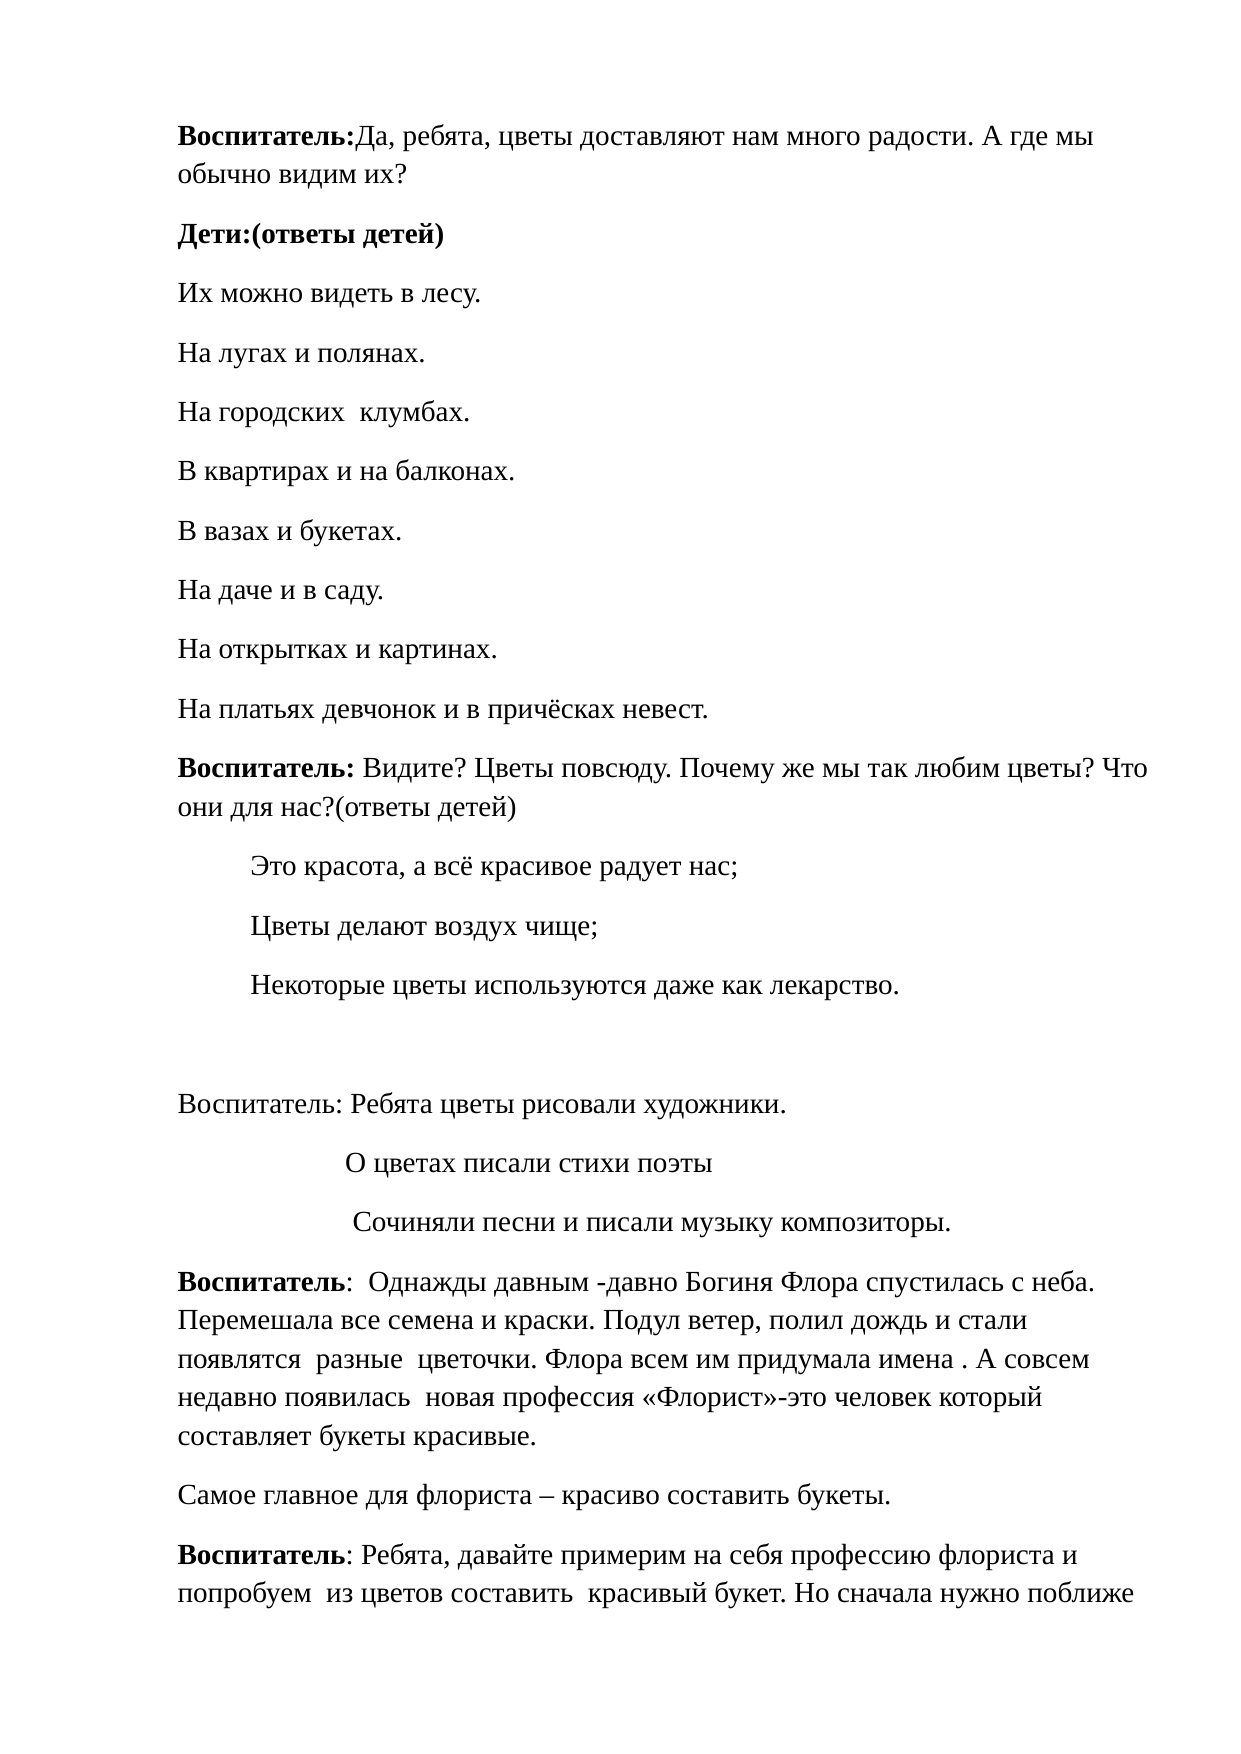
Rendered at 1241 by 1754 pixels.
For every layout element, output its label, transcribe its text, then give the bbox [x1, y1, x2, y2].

text Воспитатель:Да, ребята, цветы доставляют нам много радости. А где мы обычно видим их? [177, 118, 1152, 190]
text На даче и в саду. [177, 572, 1152, 606]
text На открытках и картинах. [177, 632, 1152, 665]
text Дети:(ответы детей) [177, 216, 1152, 249]
text Воспитатель: Однажды давным -давно Богиня Флора спустилась с неба. Перемешала все семена и краски. Подул ветер, полил дождь и стали появлятся разные цветочки. Флора всем им придумала имена . А совсем недавно появилась новая профессия «Флорист»-это человек который составляет букеты красивые. [177, 1264, 1152, 1452]
text На платьях девчонок и в причёсках невест. [177, 691, 1152, 724]
text Воспитатель: Ребята, давайте примерим на себя профессию флориста и попробуем из цветов составить красивый букет. Но сначала нужно поближе [177, 1537, 1152, 1609]
text Цветы делают воздух чище; [177, 908, 1152, 941]
text Воспитатель: Ребята цветы рисовали художники. [177, 1086, 1152, 1119]
text О цветах писали стихи поэты [177, 1145, 1152, 1179]
text Воспитатель: Видите? Цветы повсюду. Почему же мы так любим цветы? Что они для нас?(ответы детей) [177, 750, 1152, 822]
text Самое главное для флориста – красиво составить букеты. [177, 1477, 1152, 1511]
text На лугах и полянах. [177, 335, 1152, 368]
text Сочиняли песни и писали музыку композиторы. [177, 1204, 1152, 1238]
text Некоторые цветы используются даже как лекарство. [177, 967, 1152, 1001]
text Их можно видеть в лесу. [177, 275, 1152, 309]
text Это красота, а всё красивое радует нас; [177, 848, 1152, 882]
text На городских клумбах. [177, 394, 1152, 428]
text В вазах и букетах. [177, 513, 1152, 546]
text В квартирах и на балконах. [177, 453, 1152, 487]
